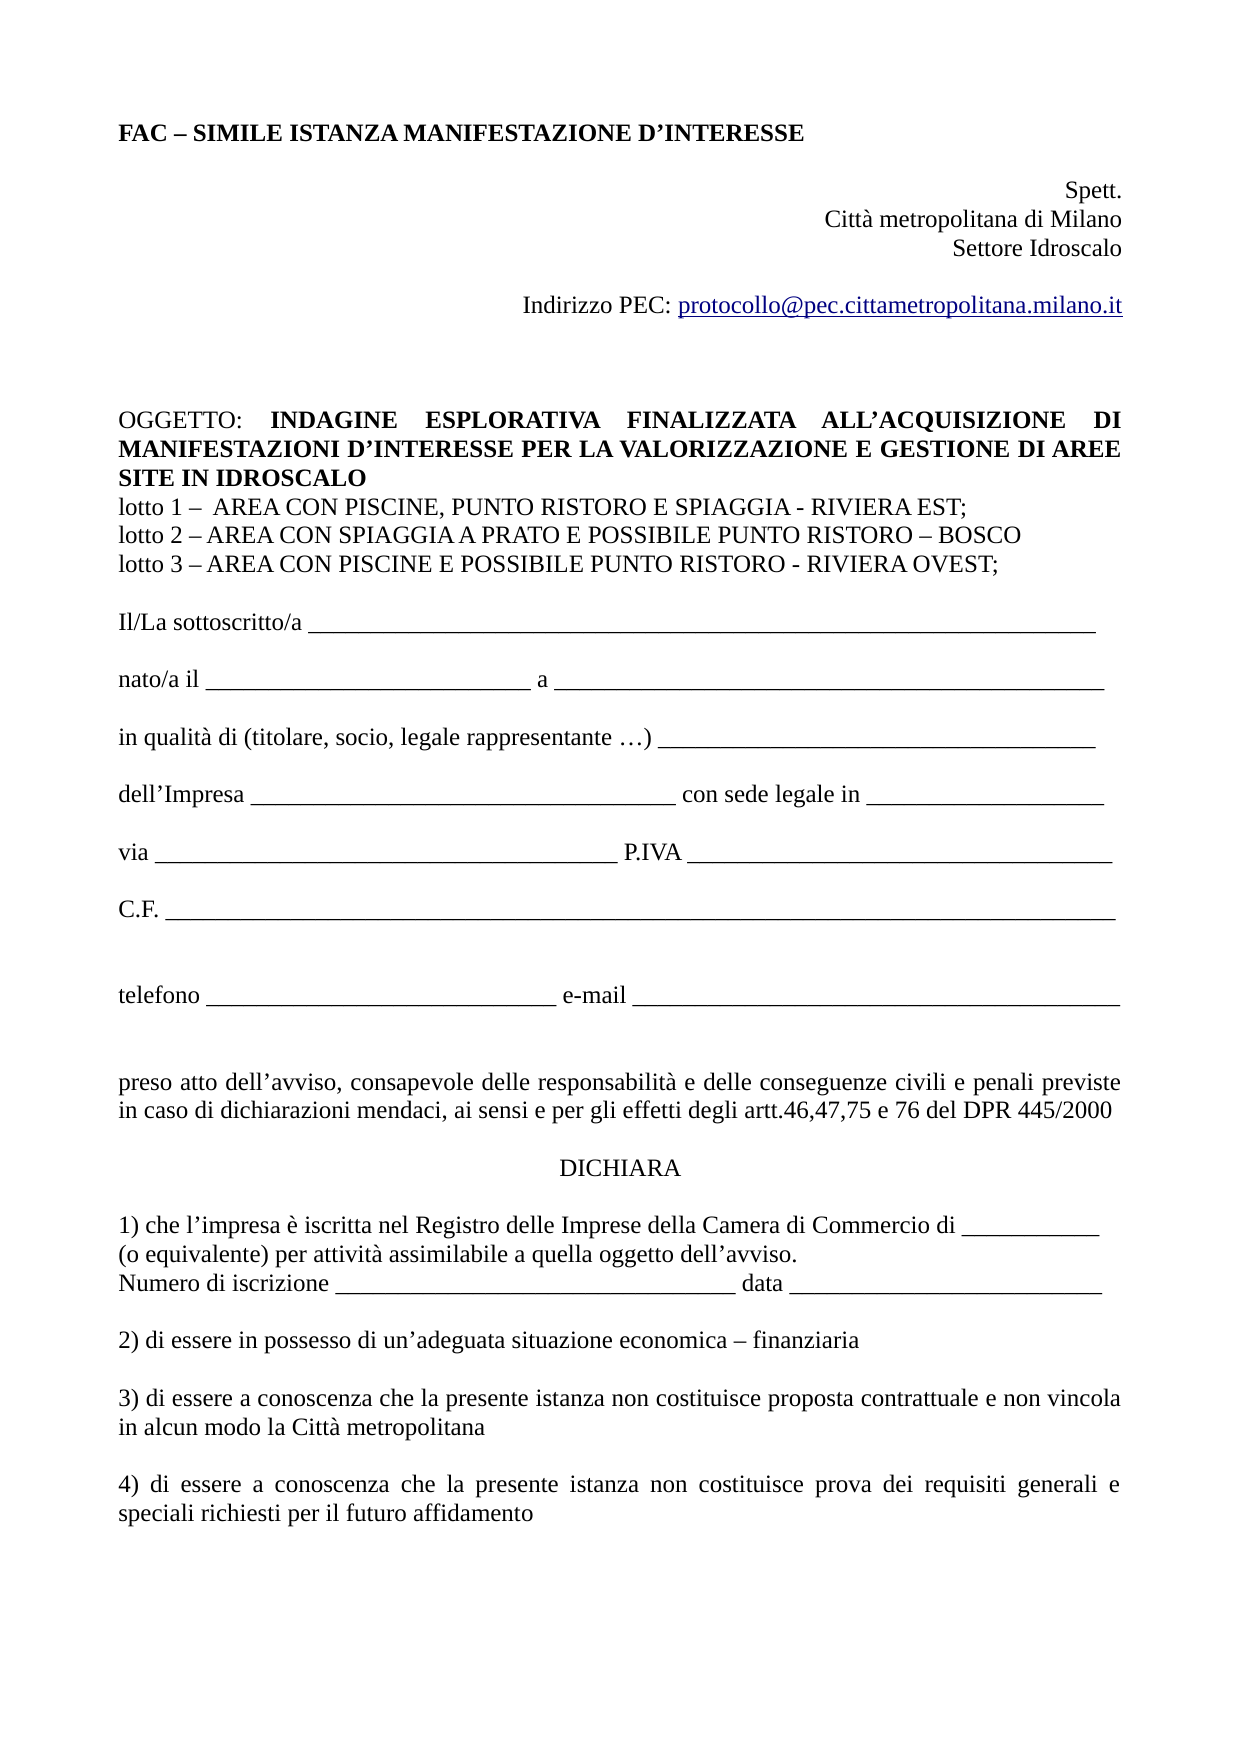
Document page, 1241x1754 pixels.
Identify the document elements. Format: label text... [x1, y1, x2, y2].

text Indirizzo PEC: protocollo@pec.cittametropolitana.milano.it [118, 291, 1122, 319]
text Numero di iscrizione ________________________________ data _________________________ [118, 1268, 1122, 1297]
text Spett. [118, 176, 1122, 204]
text lotto 3 – AREA CON PISCINE E POSSIBILE PUNTO RISTORO - RIVIERA OVEST; [118, 549, 1122, 578]
text in qualità di (titolare, socio, legale rappresentante …) ___________________________________ [118, 722, 1122, 751]
text DICHIARA [118, 1153, 1122, 1182]
text Il/La sottoscritto/a _______________________________________________________________ [118, 607, 1122, 636]
text (o equivalente) per attività assimilabile a quella oggetto dell’avviso. [118, 1239, 1122, 1268]
text lotto 1 – AREA CON PISCINE, PUNTO RISTORO E SPIAGGIA - RIVIERA EST; [118, 492, 1122, 521]
text via _____________________________________ P.IVA __________________________________ [118, 837, 1122, 866]
text 3) di essere a conoscenza che la presente istanza non costituisce proposta contrattuale e non vincola in alcun modo la Città metropolitana [118, 1383, 1122, 1441]
text nato/a il __________________________ a ____________________________________________ [118, 664, 1122, 693]
text Città metropolitana di Milano [118, 204, 1122, 233]
text dell’Impresa __________________________________ con sede legale in ___________________ [118, 779, 1122, 808]
text Settore Idroscalo [118, 233, 1122, 262]
text lotto 2 – AREA CON SPIAGGIA A PRATO E POSSIBILE PUNTO RISTORO – BOSCO [118, 521, 1122, 549]
text 4) di essere a conoscenza che la presente istanza non costituisce prova dei requisiti generali e speciali richiesti per il futuro affidamento [118, 1469, 1122, 1527]
text FAC – SIMILE ISTANZA MANIFESTAZIONE D’INTERESSE [118, 118, 1122, 147]
text 1) che l’impresa è iscritta nel Registro delle Imprese della Camera di Commercio di ___________ [118, 1211, 1122, 1239]
text OGGETTO: INDAGINE ESPLORATIVA FINALIZZATA ALL’ACQUISIZIONE DI MANIFESTAZIONI D’INTERESSE PER LA VALORIZZAZIONE E GESTIONE DI AREE SITE IN IDROSCALO [118, 406, 1122, 492]
text 2) di essere in possesso di un’adeguata situazione economica – finanziaria [118, 1326, 1122, 1354]
text C.F. ____________________________________________________________________________ [118, 894, 1122, 923]
text telefono ____________________________ e-mail _______________________________________ [118, 981, 1122, 1009]
text preso atto dell’avviso, consapevole delle responsabilità e delle conseguenze civili e penali previste in caso di dichiarazioni mendaci, ai sensi e per gli effetti degli artt.46,47,75 e 76 del DPR 445/2000 [118, 1067, 1122, 1124]
